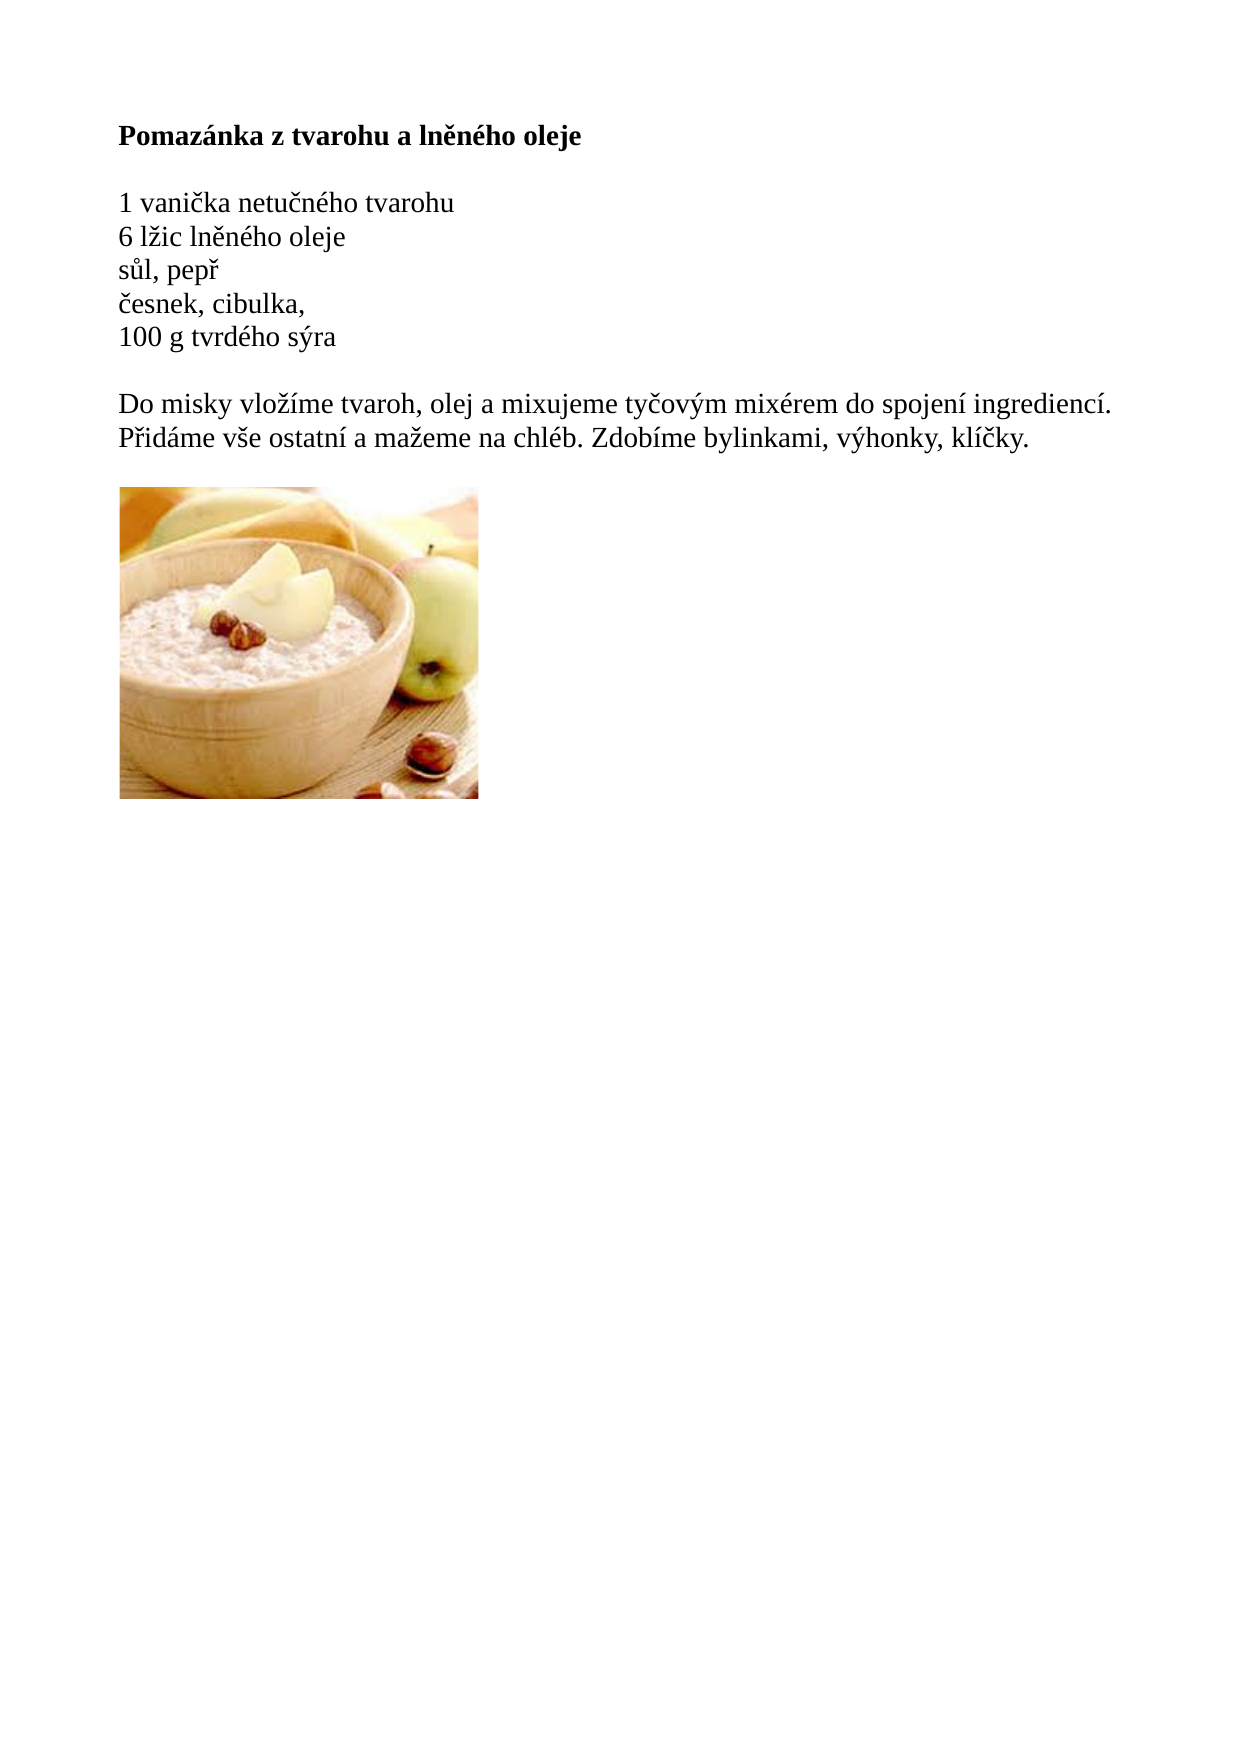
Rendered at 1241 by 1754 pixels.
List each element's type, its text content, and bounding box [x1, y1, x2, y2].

text 1 vanička netučného tvarohu [118, 185, 1122, 219]
picture [119, 487, 479, 799]
text sůl, pepř [118, 252, 1122, 286]
text 100 g tvrdého sýra [118, 319, 1122, 353]
text Pomazánka z tvarohu a lněného oleje [118, 118, 1122, 152]
text česnek, cibulka, [118, 286, 1122, 319]
text Do misky vložíme tvaroh, olej a mixujeme tyčovým mixérem do spojení ingrediencí. Přidáme vše ostatní a mažeme na chléb. Zdobíme bylinkami, výhonky, klíčky. [118, 386, 1122, 453]
text 6 lžic lněného oleje [118, 219, 1122, 252]
